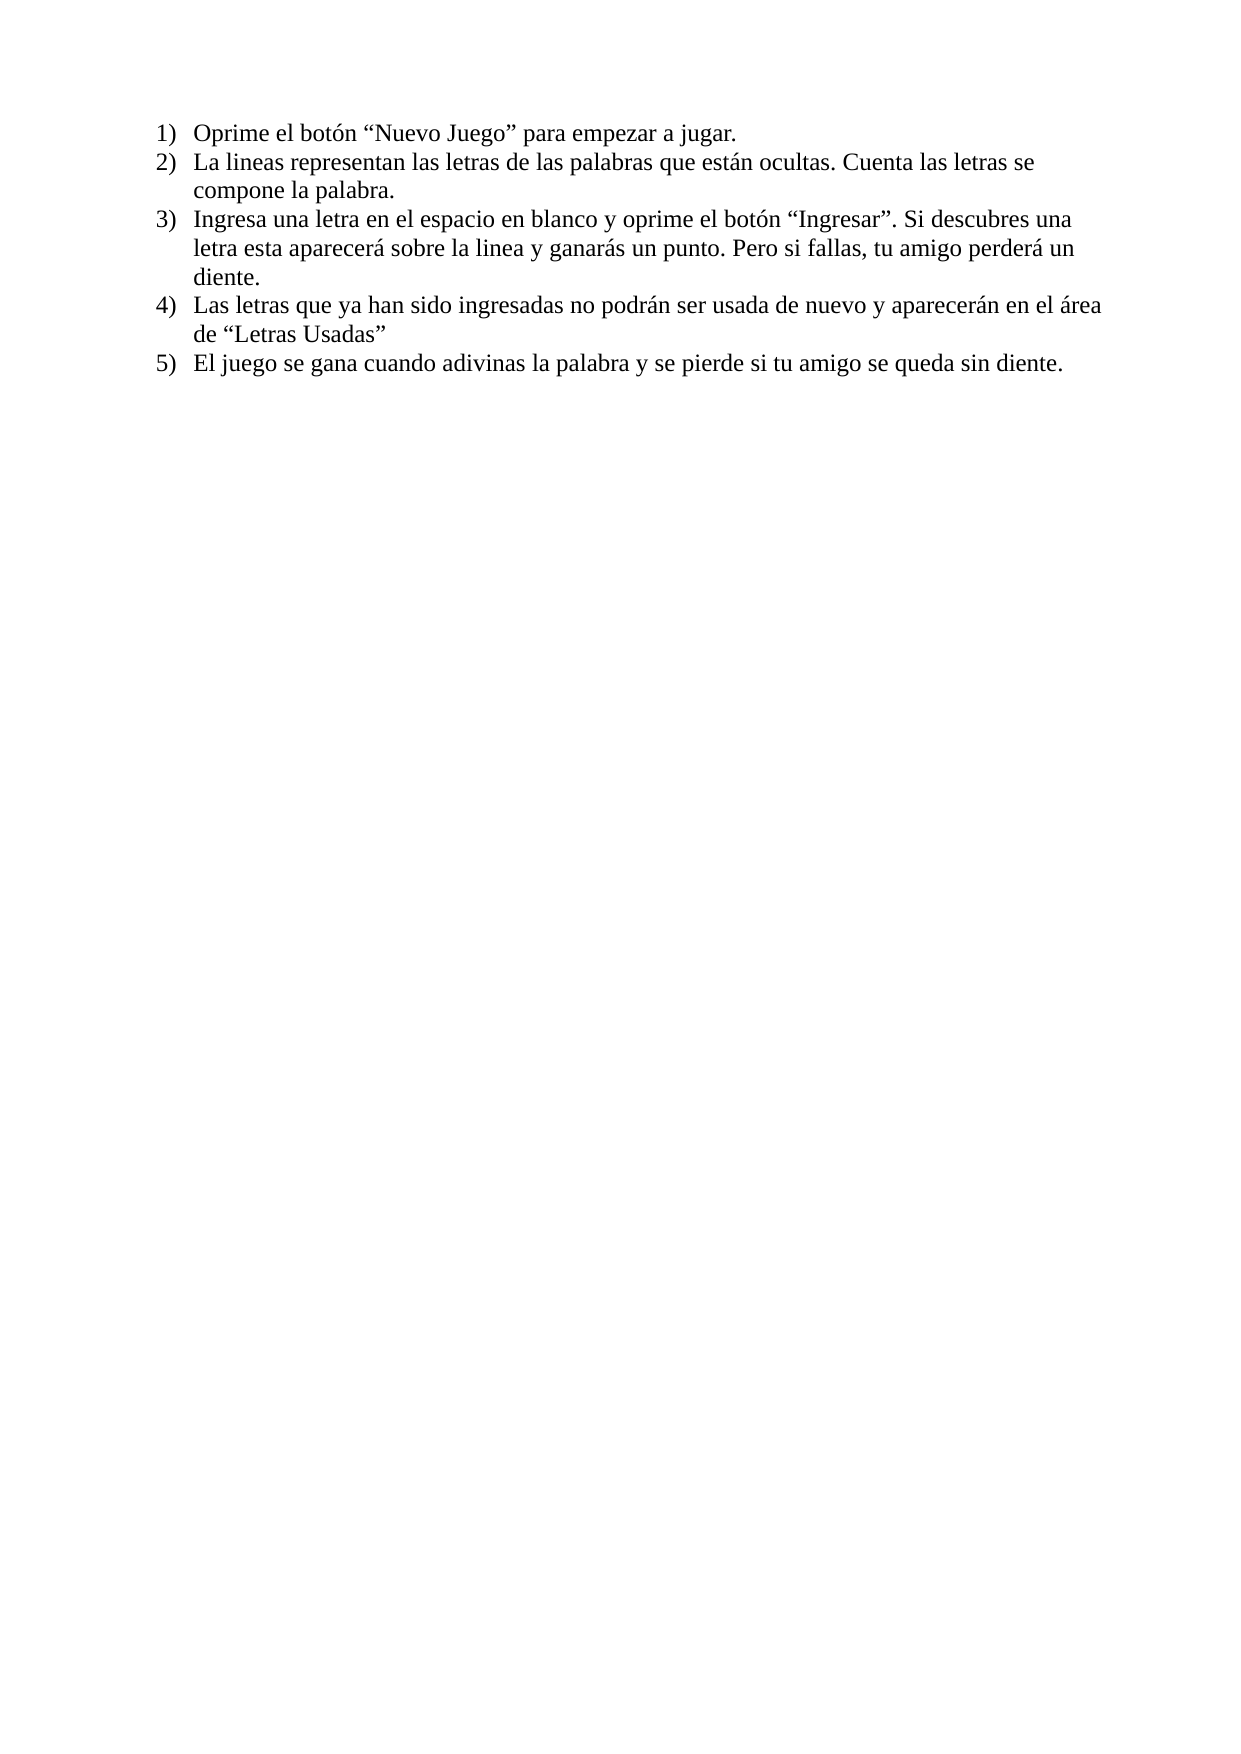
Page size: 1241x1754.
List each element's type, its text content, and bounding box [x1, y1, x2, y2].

list Oprime el botón “Nuevo Juego” para empezar a jugar. [156, 118, 1122, 147]
list La lineas representan las letras de las palabras que están ocultas. Cuenta las letras se compone la palabra. [156, 147, 1122, 204]
list Las letras que ya han sido ingresadas no podrán ser usada de nuevo y aparecerán en el área de “Letras Usadas” [156, 291, 1122, 348]
list Ingresa una letra en el espacio en blanco y oprime el botón “Ingresar”. Si descubres una letra esta aparecerá sobre la linea y ganarás un punto. Pero si fallas, tu amigo perderá un diente. [156, 204, 1122, 291]
list El juego se gana cuando adivinas la palabra y se pierde si tu amigo se queda sin diente. [156, 348, 1122, 377]
